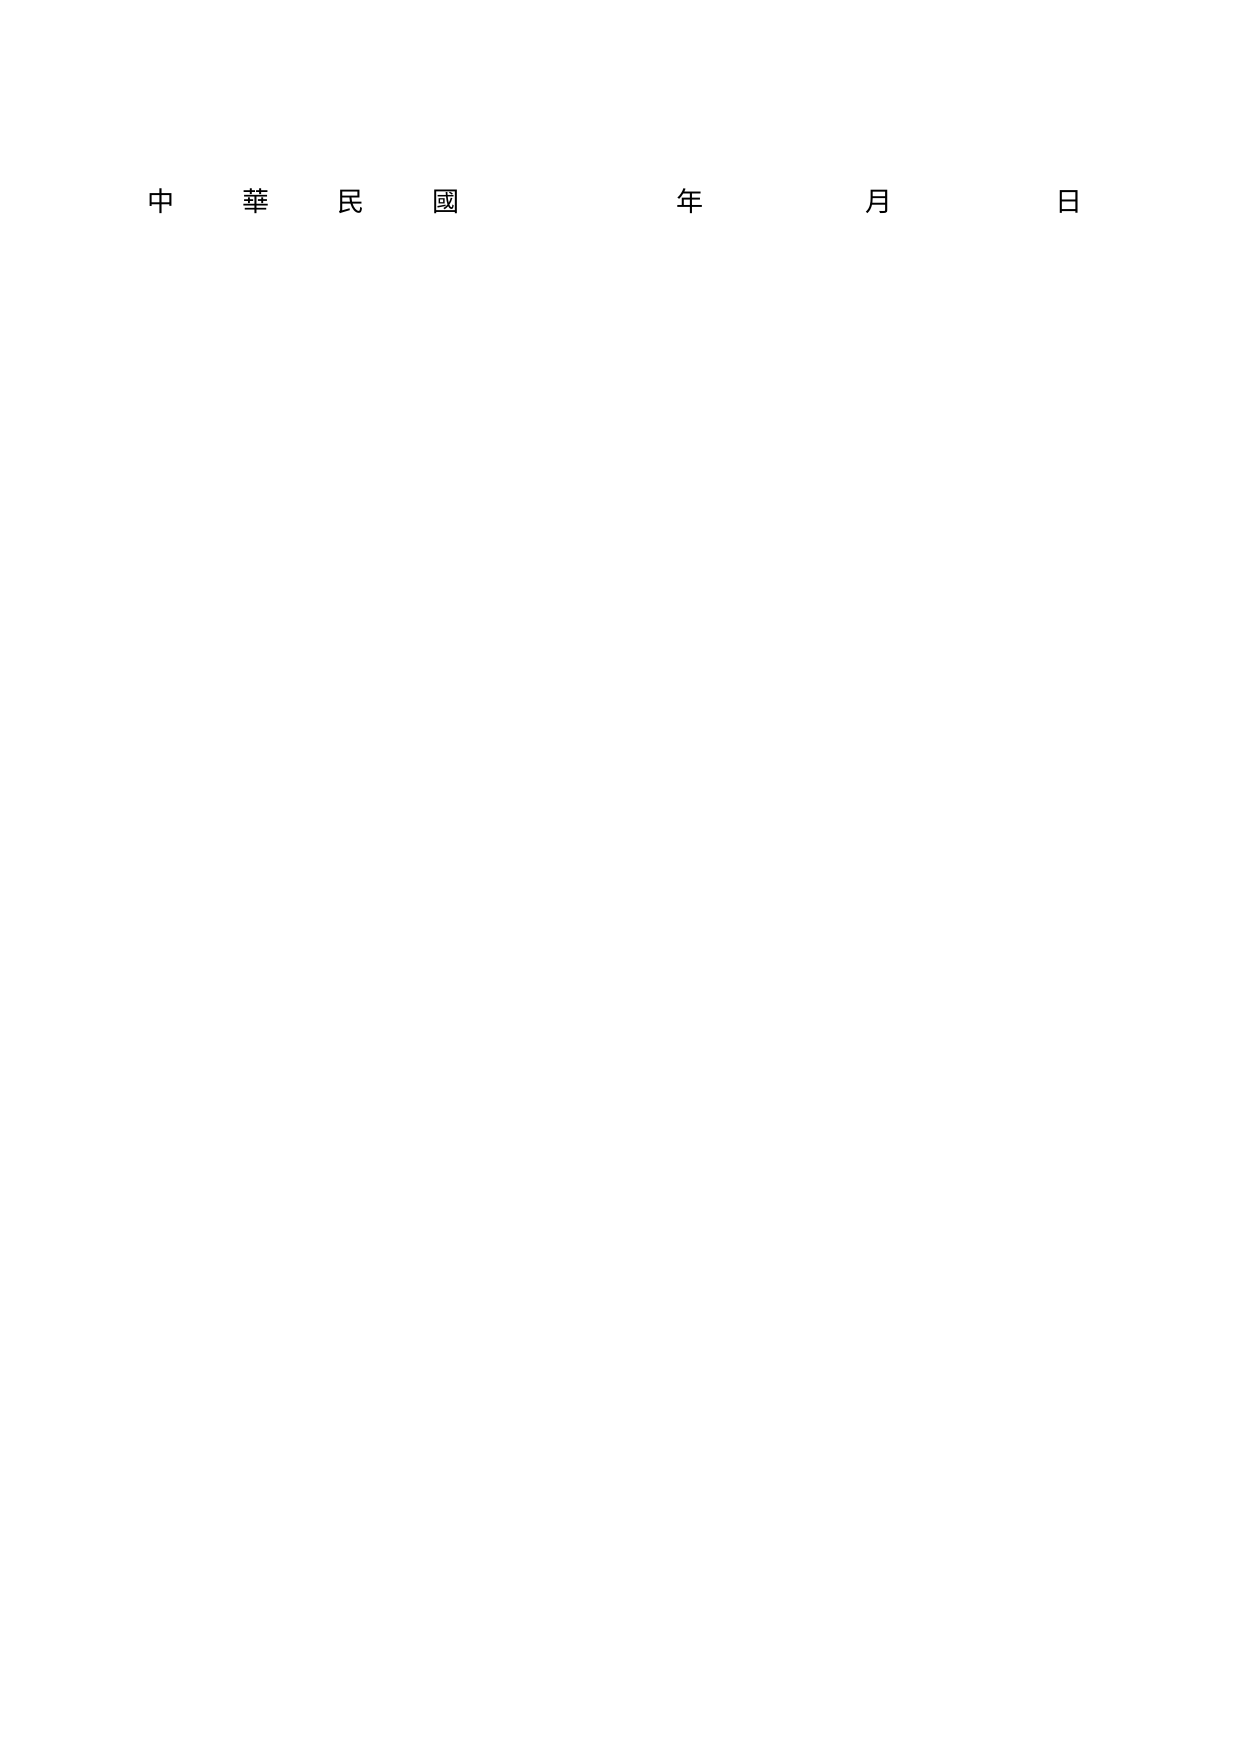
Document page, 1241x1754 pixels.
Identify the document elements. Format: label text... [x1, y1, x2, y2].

text 中 華 民 國 年 月 日 [148, 158, 1092, 221]
